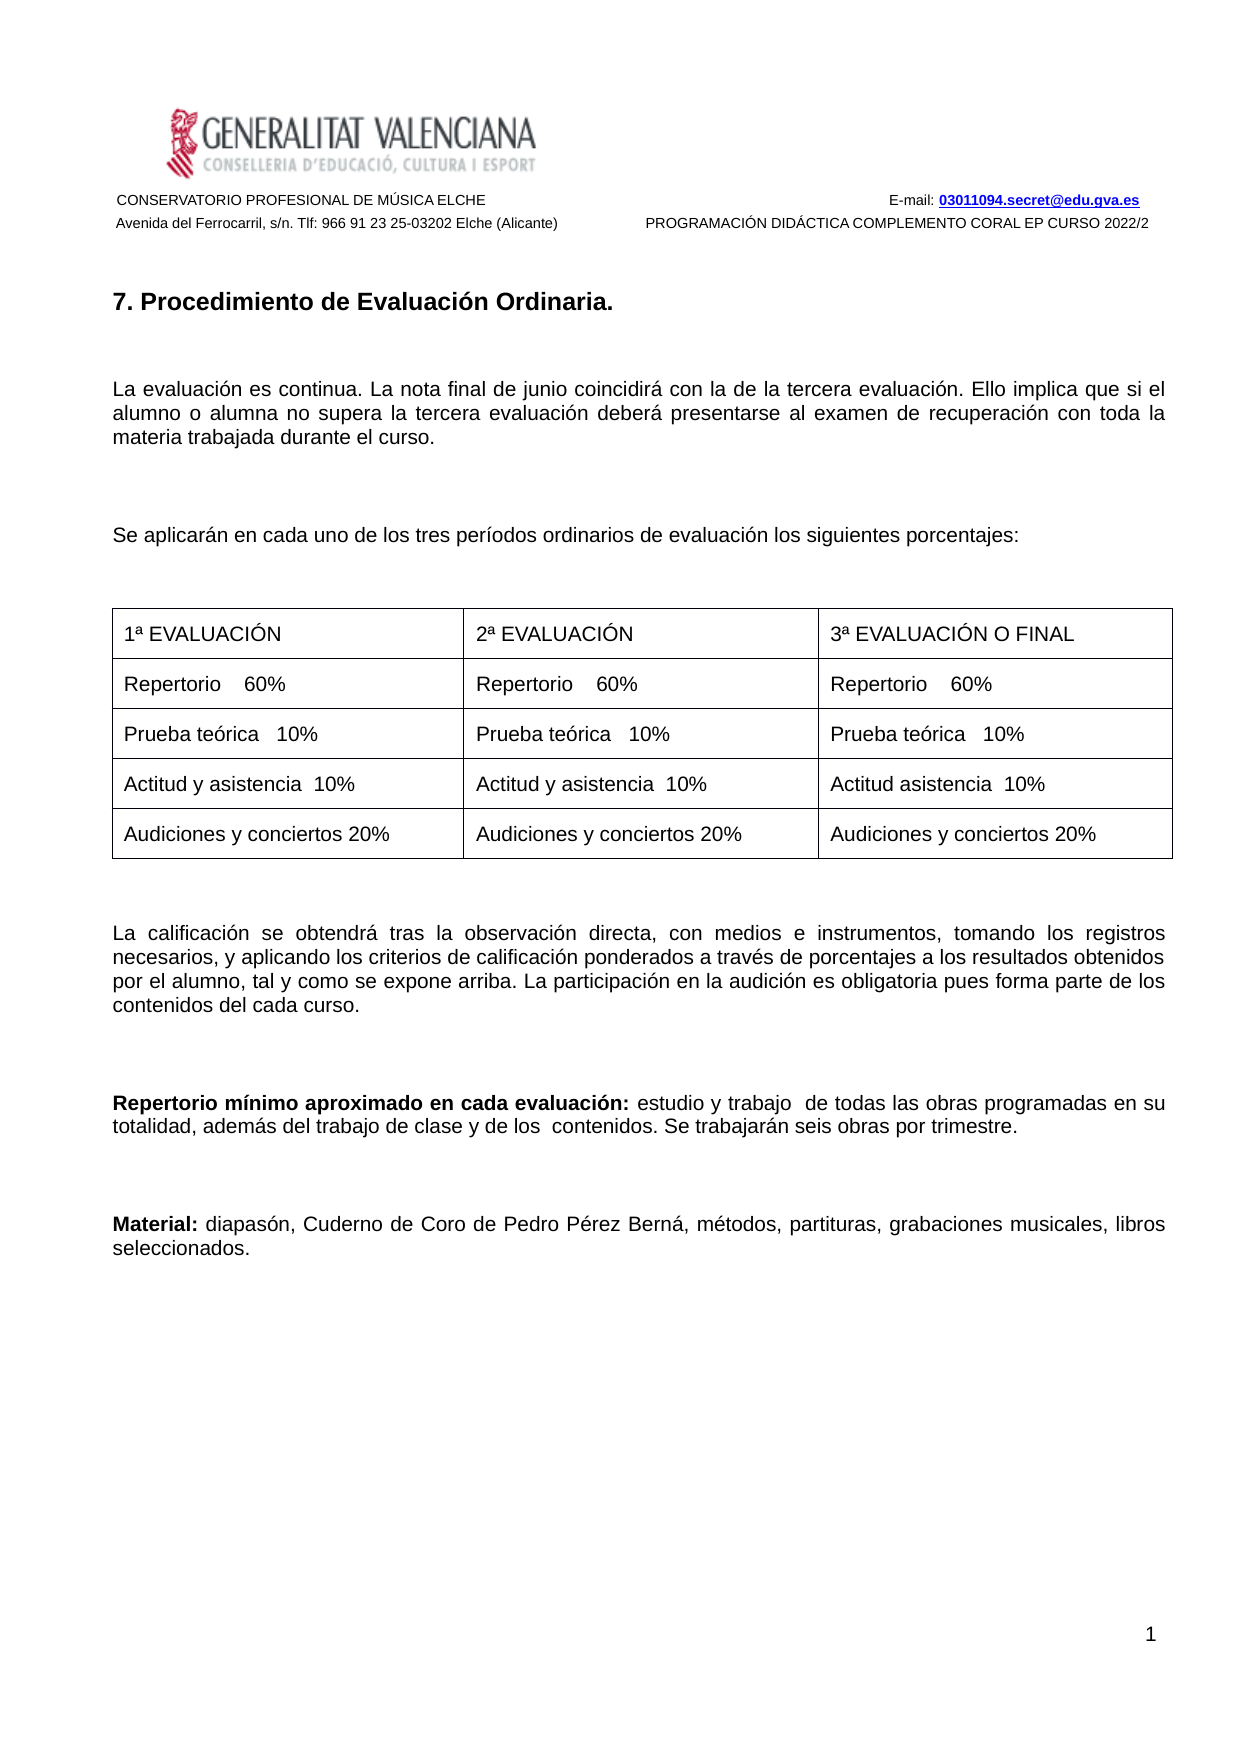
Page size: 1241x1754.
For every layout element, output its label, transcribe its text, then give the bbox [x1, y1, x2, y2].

picture [142, 97, 562, 192]
table_cell Prueba teórica 10% [819, 709, 1172, 758]
table_cell Actitud asistencia 10% [819, 759, 1172, 808]
table_cell Audiciones y conciertos 20% [819, 809, 1172, 858]
table_cell Repertorio 60% [113, 659, 463, 708]
table_cell Audiciones y conciertos 20% [464, 809, 818, 858]
text La calificación se obtendrá tras la observación directa, con medios e instrumentos, tomando los registros necesarios, y aplicando los criterios de calificación ponderados a través de porcentajes a los resultados obtenidos por el alumno, tal y como se expone arriba. La participación en la audición es obligatoria pues forma parte de los contenidos del cada curso. [112, 921, 1167, 1016]
table_cell Repertorio 60% [464, 659, 818, 708]
table_cell Prueba teórica 10% [113, 709, 463, 758]
table_header 3ª EVALUACIÓN O FINAL [819, 609, 1172, 658]
table_cell Prueba teórica 10% [464, 709, 818, 758]
table_header 2ª EVALUACIÓN [464, 609, 818, 658]
text Se aplicarán en cada uno de los tres períodos ordinarios de evaluación los siguientes porcentajes: [112, 523, 1167, 547]
text 7. Procedimiento de Evaluación Ordinaria. [112, 287, 1167, 315]
text Repertorio mínimo aproximado en cada evaluación: estudio y trabajo de todas las obras programadas en su totalidad, además del trabajo de clase y de los contenidos. Se trabajarán seis obras por trimestre. [112, 1090, 1167, 1138]
text La evaluación es continua. La nota final de junio coincidirá con la de la tercera evaluación. Ello implica que si el alumno o alumna no supera la tercera evaluación deberá presentarse al examen de recuperación con toda la materia trabajada durante el curso. [112, 377, 1167, 449]
table_cell Repertorio 60% [819, 659, 1172, 708]
table_cell Audiciones y conciertos 20% [113, 809, 463, 858]
table_header 1ª EVALUACIÓN [113, 609, 463, 658]
table_cell Actitud y asistencia 10% [113, 759, 463, 808]
table_cell Actitud y asistencia 10% [464, 759, 818, 808]
text Material: diapasón, Cuderno de Coro de Pedro Pérez Berná, métodos, partituras, grabaciones musicales, libros seleccionados. [112, 1212, 1167, 1260]
